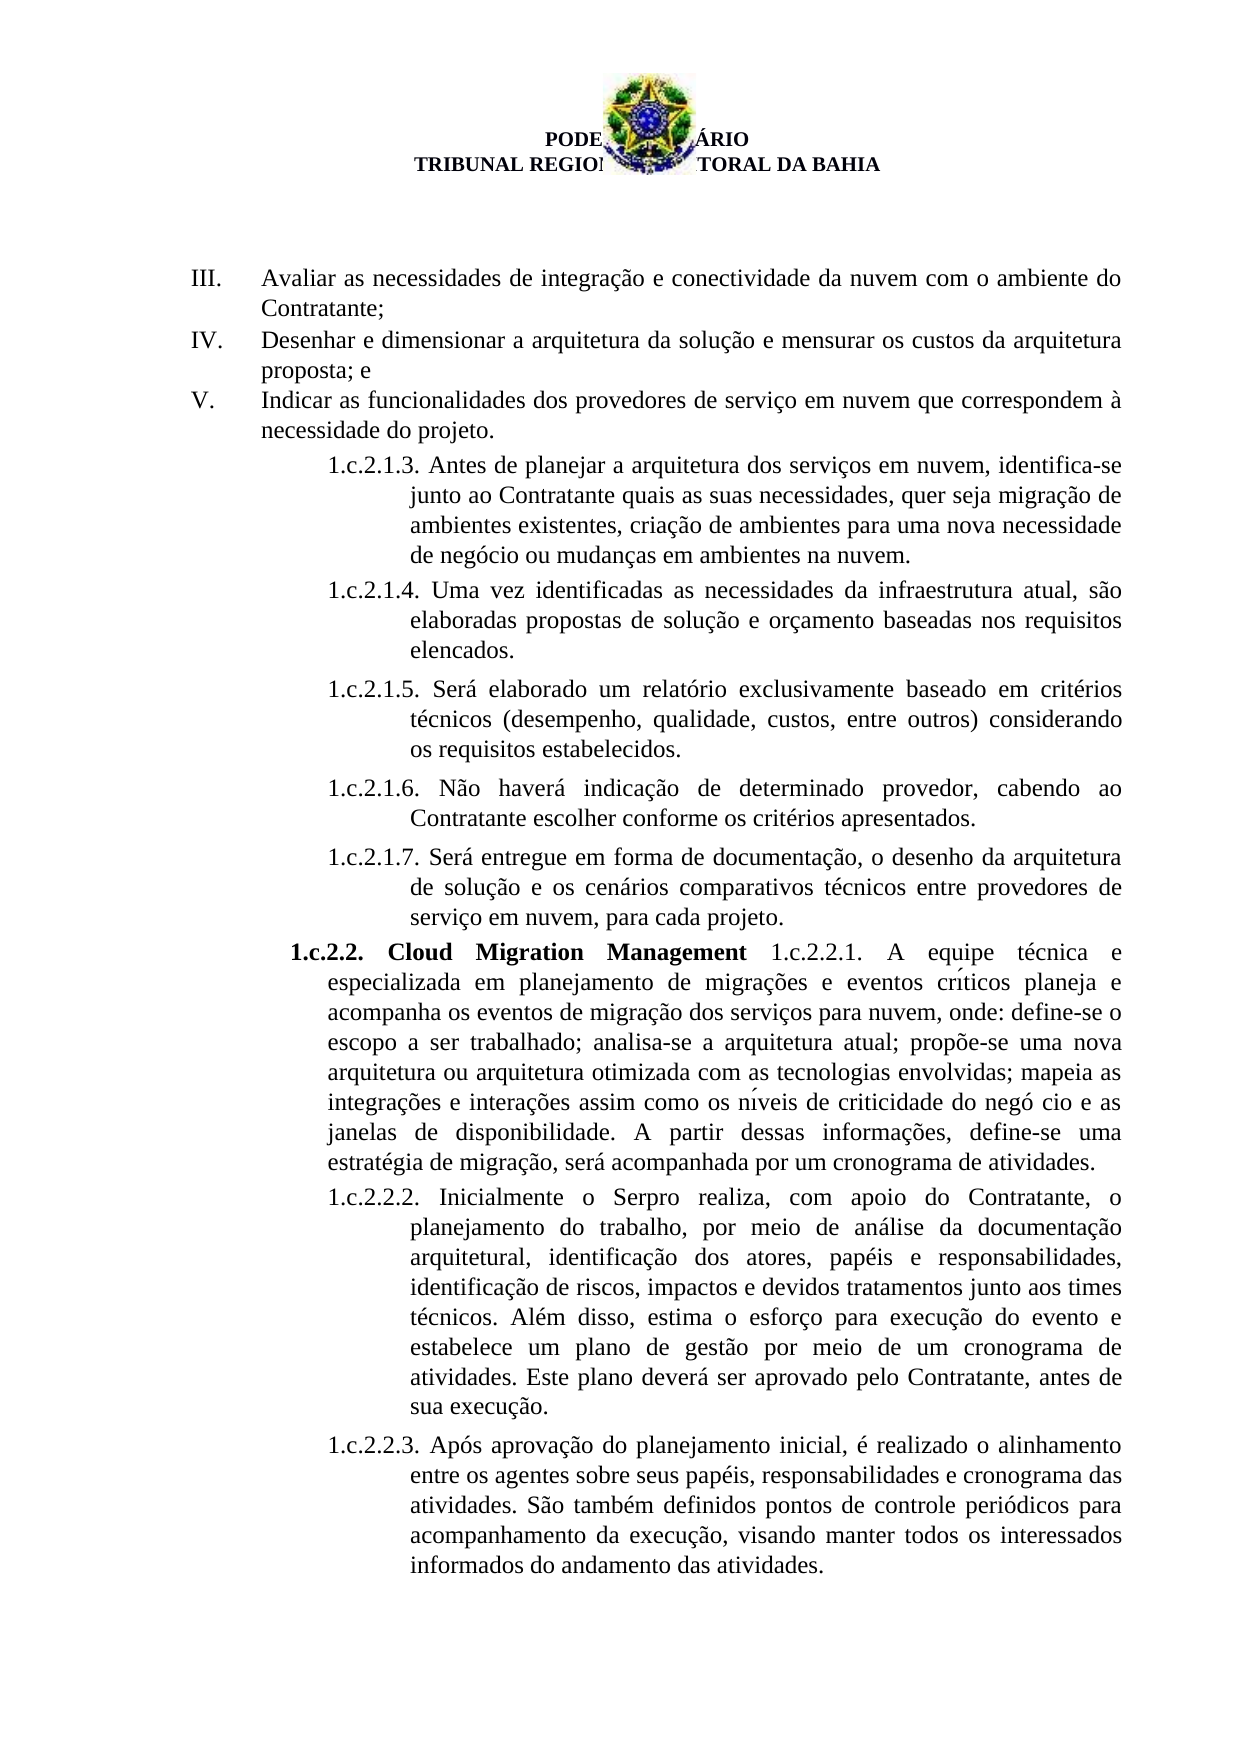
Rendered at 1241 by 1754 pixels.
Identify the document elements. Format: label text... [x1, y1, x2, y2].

text 1.c.2.1.6. Não haverá indicação de determinado provedor, cabendo ao Contratante escolher conforme os critérios apresentados. [327, 773, 1123, 832]
list Desenhar e dimensionar a arquitetura da solução e mensurar os custos da arquitetura proposta; e [191, 325, 1123, 384]
list Indicar as funcionalidades dos provedores de serviço em nuvem que correspondem à necessidade do projeto. [191, 385, 1123, 444]
list Avaliar as necessidades de integração e conectividade da nuvem com o ambiente do Contratante; [191, 263, 1123, 322]
text 1.c.2.2.3. Após aprovação do planejamento inicial, é realizado o alinhamento entre os agentes sobre seus papéis, responsabilidades e cronograma das atividades. São também definidos pontos de controle periódicos para acompanhamento da execução, visando manter todos os interessados informados do andamento das atividades. [327, 1430, 1123, 1579]
text 1.c.2.2. Cloud Migration Management 1.c.2.2.1. A equipe técnica e especializada em planejamento de migrações e eventos crı́ticos planeja e acompanha os eventos de migração dos serviços para nuvem, onde: define-se o escopo a ser trabalhado; analisa-se a arquitetura atual; propõe-se uma nova arquitetura ou arquitetura otimizada com as tecnologias envolvidas; mapeia as integrações e interações assim como os nı́veis de criticidade do negó cio e as janelas de disponibilidade. A partir dessas informações, define-se uma estratégia de migração, será acompanhada por um cronograma de atividades. [290, 937, 1123, 1176]
text 1.c.2.1.4. Uma vez identificadas as necessidades da infraestrutura atual, são elaboradas propostas de solução e orçamento baseadas nos requisitos elencados. [327, 576, 1123, 664]
text 1.c.2.1.5. Será elaborado um relatório exclusivamente baseado em critérios técnicos (desempenho, qualidade, custos, entre outros) considerando os requisitos estabelecidos. [327, 674, 1123, 763]
text 1.c.2.2.2. Inicialmente o Serpro realiza, com apoio do Contratante, o planejamento do trabalho, por meio de análise da documentação arquitetural, identificação dos atores, papéis e responsabilidades, identificação de riscos, impactos e devidos tratamentos junto aos times técnicos. Além disso, estima o esforço para execução do evento e estabelece um plano de gestão por meio de um cronograma de atividades. Este plano deverá ser aprovado pelo Contratante, antes de sua execução. [327, 1182, 1123, 1420]
text 1.c.2.1.7. Será entregue em forma de documentação, o desenho da arquitetura de solução e os cenários comparativos técnicos entre provedores de serviço em nuvem, para cada projeto. [327, 842, 1123, 931]
text 1.c.2.1.3. Antes de planejar a arquitetura dos serviços em nuvem, identifica-se junto ao Contratante quais as suas necessidades, quer seja migração de ambientes existentes, criação de ambientes para uma nova necessidade de negócio ou mudanças em ambientes na nuvem. [327, 450, 1123, 569]
